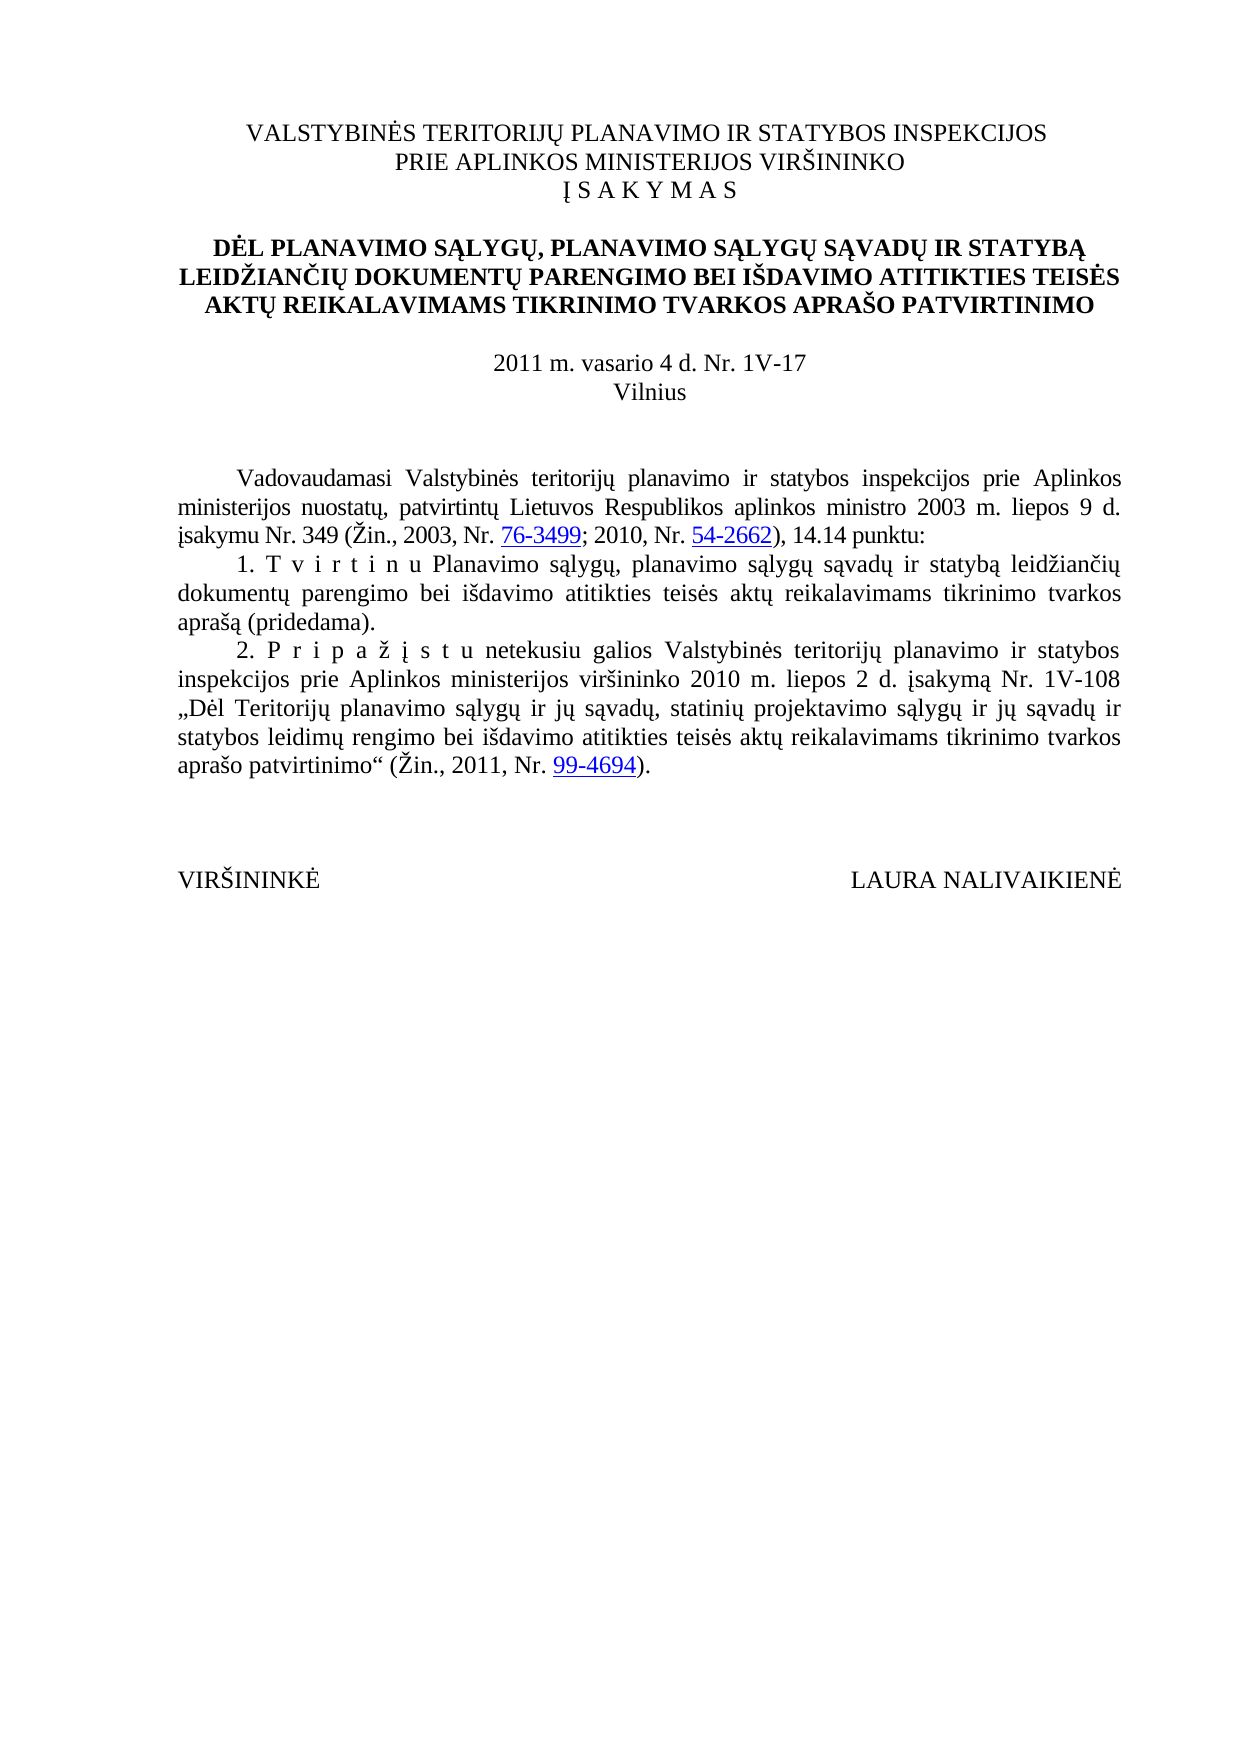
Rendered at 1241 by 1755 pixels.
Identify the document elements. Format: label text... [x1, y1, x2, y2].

text 1. T v i r t i n u Planavimo sąlygų, planavimo sąlygų sąvadų ir statybą leidžiančių dokumentų parengimo bei išdavimo atitikties teisės aktų reikalavimams tikrinimo tvarkos aprašą (pridedama). [177, 549, 1122, 636]
text prie aplinkos ministerijos viršininkO [177, 147, 1122, 176]
text 2. P r i p a ž į s t u netekusiu galios Valstybinės teritorijų planavimo ir statybos inspekcijos prie Aplinkos ministerijos viršininko 2010 m. liepos 2 d. įsakymą Nr. 1V-108 „Dėl Teritorijų planavimo sąlygų ir jų sąvadų, statinių projektavimo sąlygų ir jų sąvadų ir statybos leidimų rengimo bei išdavimo atitikties teisės aktų reikalavimams tikrinimo tvarkos aprašo patvirtinimo“ (Žin., 2011, Nr. 99-4694). [177, 636, 1122, 779]
text dėl PLANAVIMO SĄLYGŲ, PLANAVIMO SĄLYGŲ SĄVADŲ IR STATYBĄ LEIDŽIANČIŲ DOKUMENTŲ PARENGIMO BEI IŠDAVIMO ATITIKTIES TEISĖS AKTŲ REIKALAVIMAMS TIKRINIMO TVARKOS aprašo patvirtinimo [177, 233, 1122, 319]
text valstybinės teritorijų planavimo ir statybos inspekcijos [177, 118, 1122, 147]
text Viršininkė Laura Nalivaikienė [177, 866, 1122, 894]
text Vilnius [177, 377, 1122, 406]
text Į S A K Y M A S [177, 176, 1122, 204]
text 2011 m. vasario 4 d. Nr. 1V-17 [177, 348, 1122, 377]
text Vadovaudamasi Valstybinės teritorijų planavimo ir statybos inspekcijos prie Aplinkos ministerijos nuostatų, patvirtintų Lietuvos Respublikos aplinkos ministro 2003 m. liepos 9 d. įsakymu Nr. 349 (Žin., 2003, Nr. 76-3499; 2010, Nr. 54-2662), 14.14 punktu: [177, 463, 1122, 549]
